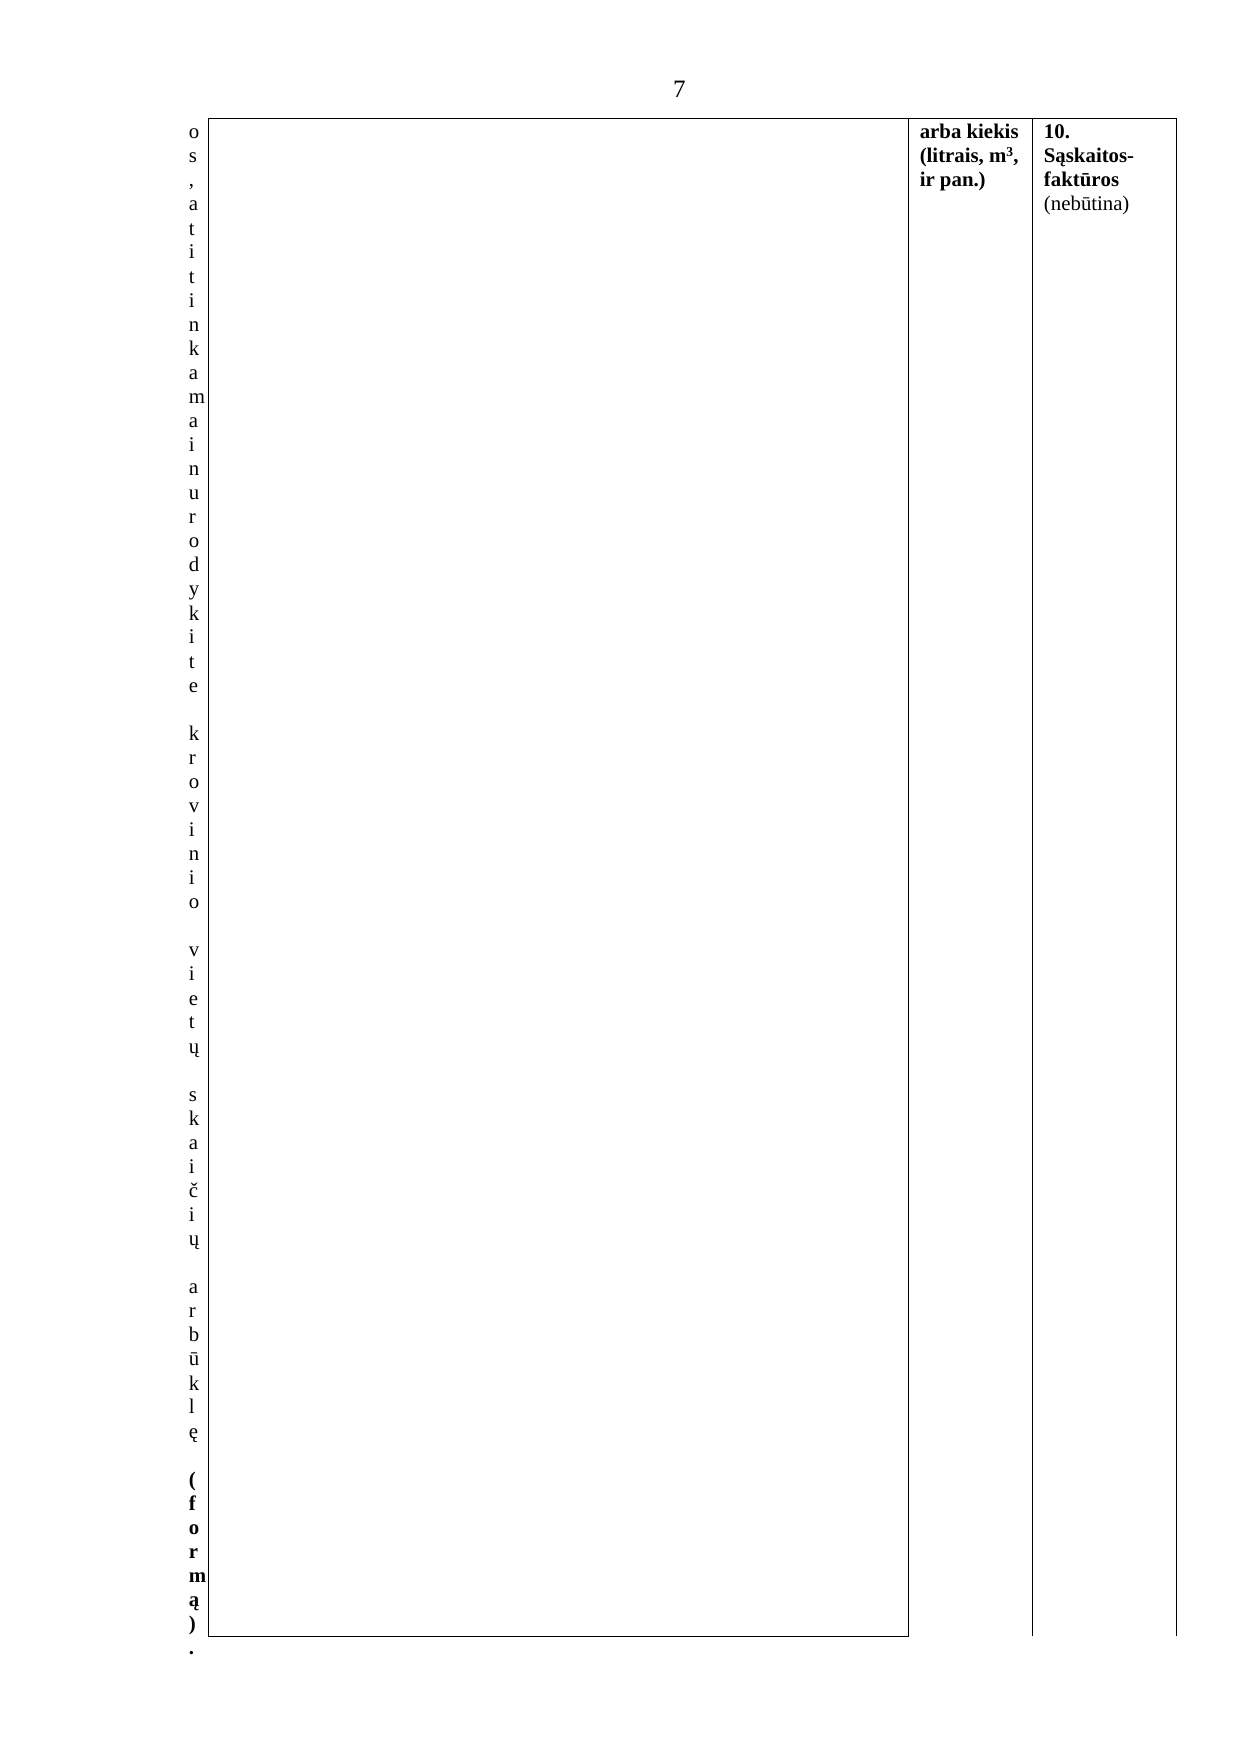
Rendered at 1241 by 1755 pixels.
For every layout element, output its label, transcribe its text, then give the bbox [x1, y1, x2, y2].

table_header (1) Jeigu prekės nesupakuotos, atitinkamai nurodykite krovinio vietų skaičių ar būklę (formą). [177, 118, 208, 1636]
table_cell [209, 119, 908, 1636]
table_cell [1177, 118, 1182, 1636]
table_cell arba kiekis (litrais, m3, ir pan.) [909, 119, 1032, 1636]
table_cell 10. Sąskaitos-faktūros (nebūtina) [1033, 119, 1176, 1636]
